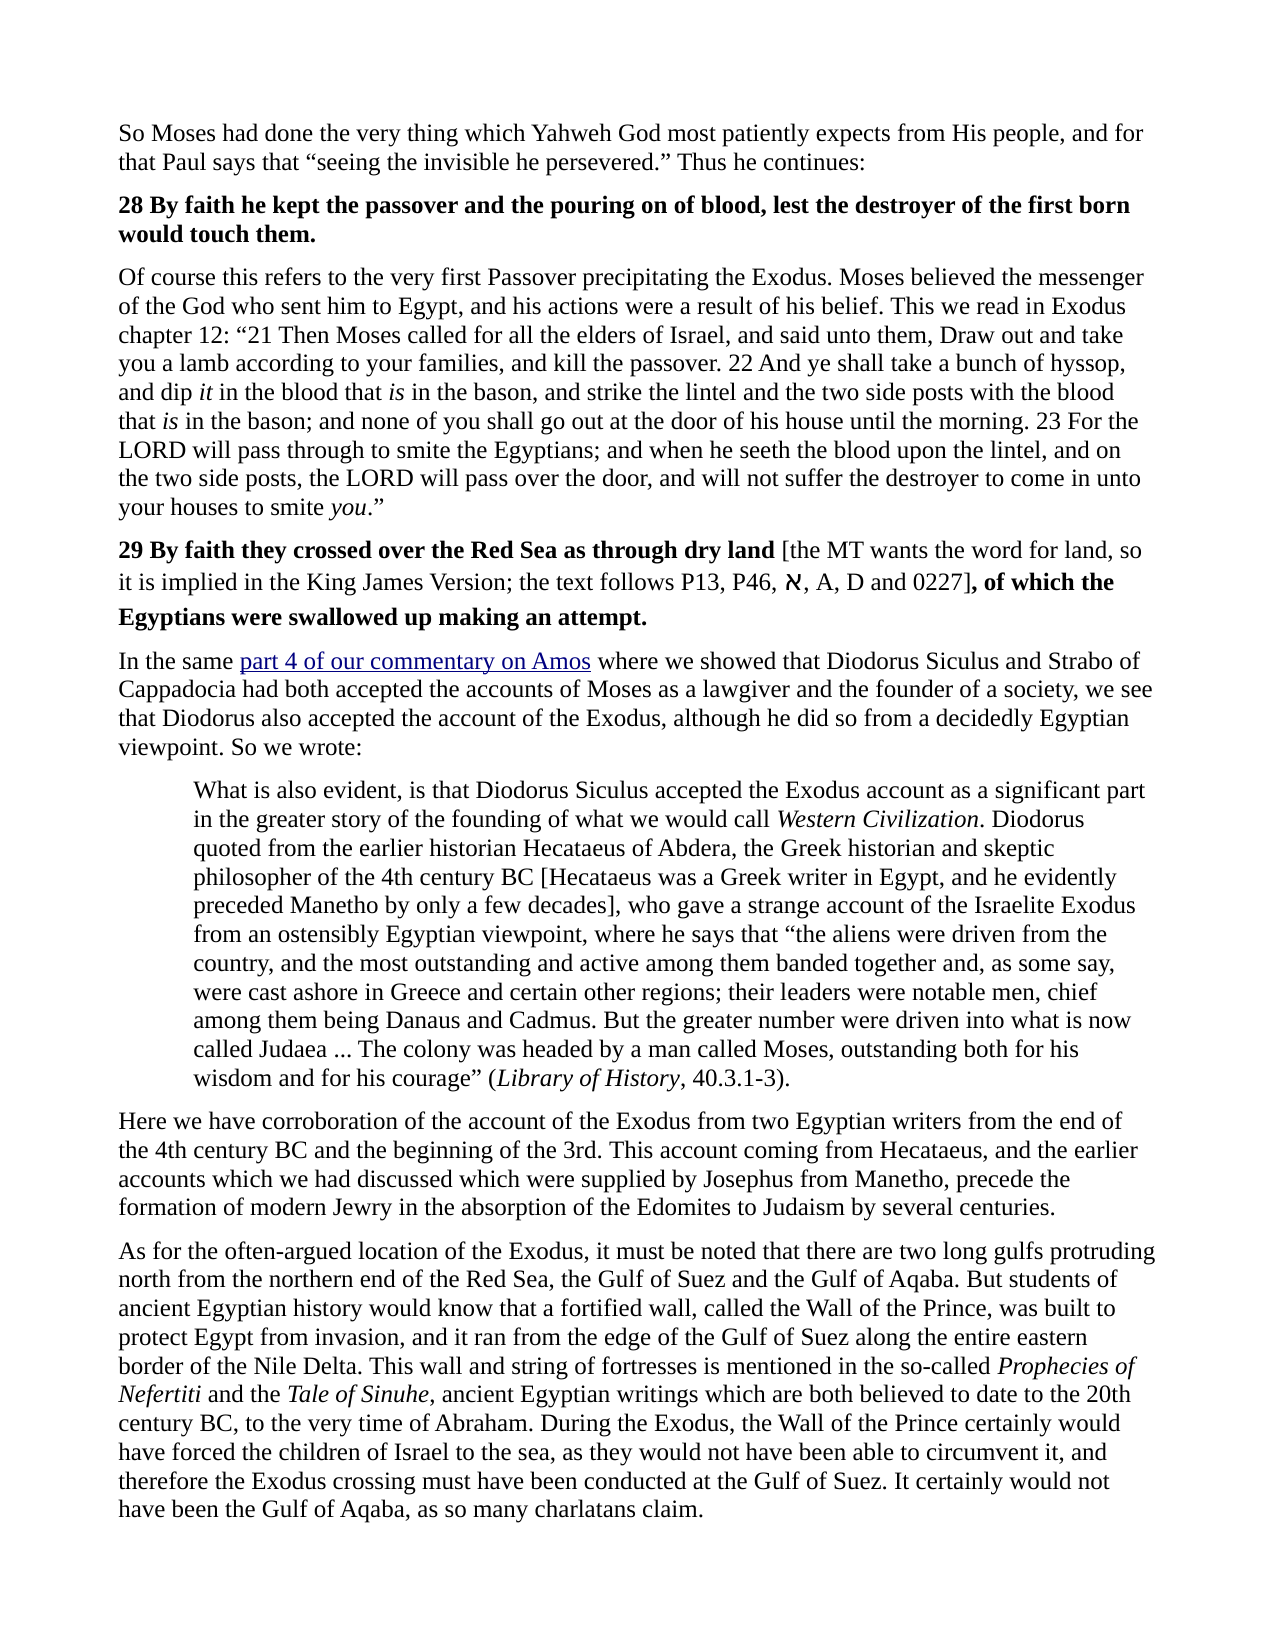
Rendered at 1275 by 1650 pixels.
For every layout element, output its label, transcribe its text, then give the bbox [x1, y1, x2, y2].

text 28 By faith he kept the passover and the pouring on of blood, lest the destroyer of the first born would touch them. [118, 190, 1157, 248]
text Of course this refers to the very first Passover precipitating the Exodus. Moses believed the messenger of the God who sent him to Egypt, and his actions were a result of his belief. This we read in Exodus chapter 12: “21 Then Moses called for all the elders of Israel, and said unto them, Draw out and take you a lamb according to your families, and kill the passover. 22 And ye shall take a bunch of hyssop, and dip it in the blood that is in the bason, and strike the lintel and the two side posts with the blood that is in the bason; and none of you shall go out at the door of his house until the morning. 23 For the LORD will pass through to smite the Egyptians; and when he seeth the blood upon the lintel, and on the two side posts, the LORD will pass over the door, and will not suffer the destroyer to come in unto your houses to smite you.” [118, 262, 1157, 521]
text In the same part 4 of our commentary on Amos where we showed that Diodorus Siculus and Strabo of Cappadocia had both accepted the accounts of Moses as a lawgiver and the founder of a society, we see that Diodorus also accepted the account of the Exodus, although he did so from a decidedly Egyptian viewpoint. So we wrote: [118, 646, 1157, 761]
text What is also evident, is that Diodorus Siculus accepted the Exodus account as a significant part in the greater story of the founding of what we would call Western Civilization. Diodorus quoted from the earlier historian Hecataeus of Abdera, the Greek historian and skeptic philosopher of the 4th century BC [Hecataeus was a Greek writer in Egypt, and he evidently preceded Manetho by only a few decades], who gave a strange account of the Israelite Exodus from an ostensibly Egyptian viewpoint, where he says that “the aliens were driven from the country, and the most outstanding and active among them banded together and, as some say, were cast ashore in Greece and certain other regions; their leaders were notable men, chief among them being Danaus and Cadmus. But the greater number were driven into what is now called Judaea ... The colony was headed by a man called Moses, outstanding both for his wisdom and for his courage” (Library of History, 40.3.1-3). [193, 775, 1157, 1092]
text So Moses had done the very thing which Yahweh God most patiently expects from His people, and for that Paul says that “seeing the invisible he persevered.” Thus he continues: [118, 118, 1157, 176]
text As for the often-argued location of the Exodus, it must be noted that there are two long gulfs protruding north from the northern end of the Red Sea, the Gulf of Suez and the Gulf of Aqaba. But students of ancient Egyptian history would know that a fortified wall, called the Wall of the Prince, was built to protect Egypt from invasion, and it ran from the edge of the Gulf of Suez along the entire eastern border of the Nile Delta. This wall and string of fortresses is mentioned in the so-called Prophecies of Nefertiti and the Tale of Sinuhe, ancient Egyptian writings which are both believed to date to the 20th century BC, to the very time of Abraham. During the Exodus, the Wall of the Prince certainly would have forced the children of Israel to the sea, as they would not have been able to circumvent it, and therefore the Exodus crossing must have been conducted at the Gulf of Suez. It certainly would not have been the Gulf of Aqaba, as so many charlatans claim. [118, 1236, 1157, 1523]
text 29 By faith they crossed over the Red Sea as through dry land [the MT wants the word for land, so it is implied in the King James Version; the text follows P13, P46, א, A, D and 0227], of which the Egyptians were swallowed up making an attempt. [118, 536, 1157, 631]
text Here we have corroboration of the account of the Exodus from two Egyptian writers from the end of the 4th century BC and the beginning of the 3rd. This account coming from Hecataeus, and the earlier accounts which we had discussed which were supplied by Josephus from Manetho, precede the formation of modern Jewry in the absorption of the Edomites to Judaism by several centuries. [118, 1106, 1157, 1221]
